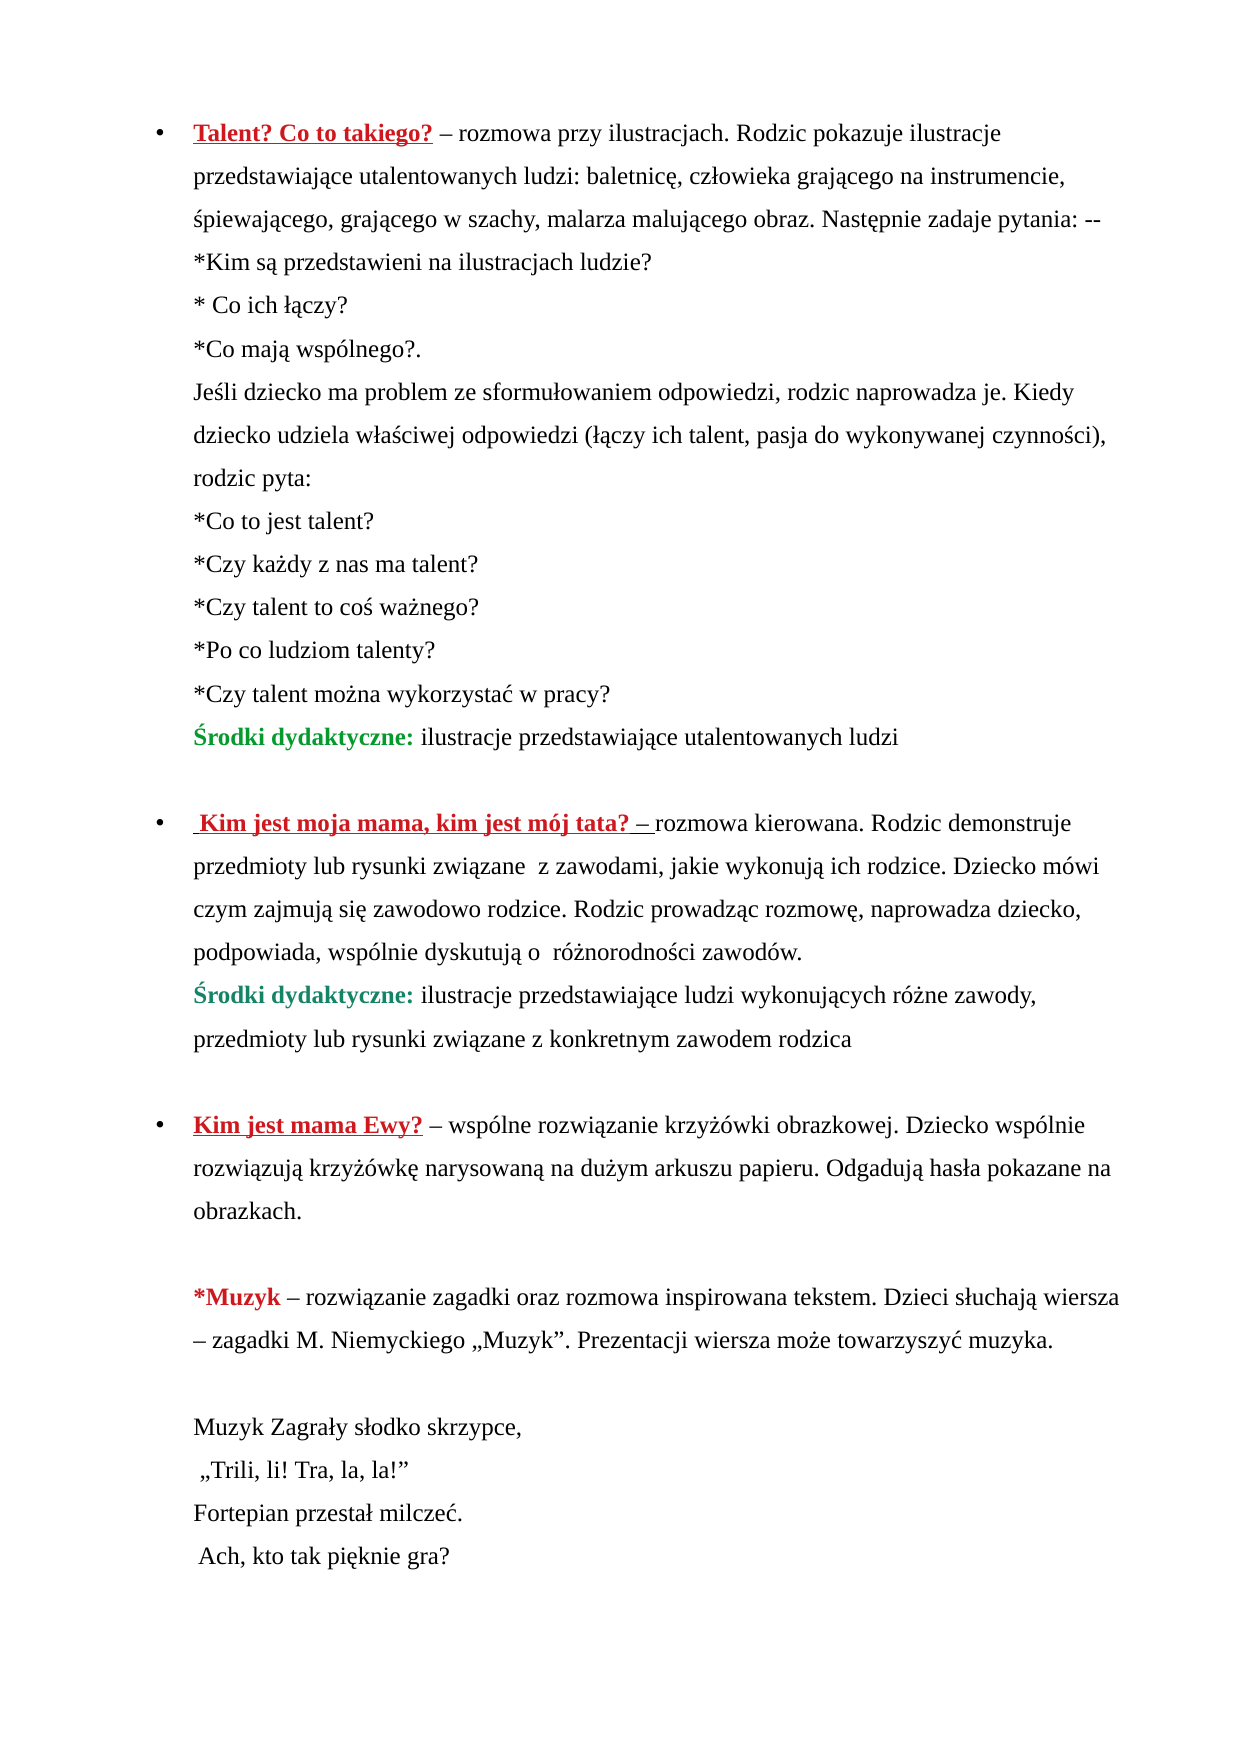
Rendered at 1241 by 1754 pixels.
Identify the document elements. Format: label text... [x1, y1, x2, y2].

list *Po co ludziom talenty? [156, 636, 1122, 664]
list Kim jest moja mama, kim jest mój tata? – rozmowa kierowana. Rodzic demonstruje przedmioty lub rysunki związane z zawodami, jakie wykonują ich rodzice. Dziecko mówi czym zajmują się zawodowo rodzice. Rodzic prowadząc rozmowę, naprowadza dziecko, podpowiada, wspólnie dyskutują o różnorodności zawodów. [156, 808, 1122, 966]
list Ach, kto tak pięknie gra? [156, 1541, 1122, 1570]
list Fortepian przestał milczeć. [156, 1498, 1122, 1527]
list Jeśli dziecko ma problem ze sformułowaniem odpowiedzi, rodzic naprowadza je. Kiedy dziecko udziela właściwej odpowiedzi (łączy ich talent, pasja do wykonywanej czynności), rodzic pyta: [156, 377, 1122, 492]
list *Co to jest talent? [156, 506, 1122, 535]
list Środki dydaktyczne: ilustracje przedstawiające ludzi wykonujących różne zawody, przedmioty lub rysunki związane z konkretnym zawodem rodzica [156, 981, 1122, 1052]
list *Czy każdy z nas ma talent? [156, 549, 1122, 578]
list Talent? Co to takiego? – rozmowa przy ilustracjach. Rodzic pokazuje ilustracje przedstawiające utalentowanych ludzi: baletnicę, człowieka grającego na instrumencie, śpiewającego, grającego w szachy, malarza malującego obraz. Następnie zadaje pytania: --*Kim są przedstawieni na ilustracjach ludzie? [156, 118, 1122, 276]
list „Trili, li! Tra, la, la!” [156, 1455, 1122, 1484]
list *Muzyk – rozwiązanie zagadki oraz rozmowa inspirowana tekstem. Dzieci słuchają wiersza – zagadki M. Niemyckiego „Muzyk”. Prezentacji wiersza może towarzyszyć muzyka. [156, 1282, 1122, 1354]
list * Co ich łączy? [156, 291, 1122, 319]
list Muzyk Zagrały słodko skrzypce, [156, 1412, 1122, 1441]
list *Co mają wspólnego?. [156, 334, 1122, 362]
list *Czy talent można wykorzystać w pracy? [156, 679, 1122, 707]
list Kim jest mama Ewy? – wspólne rozwiązanie krzyżówki obrazkowej. Dziecko wspólnie rozwiązują krzyżówkę narysowaną na dużym arkuszu papieru. Odgadują hasła pokazane na obrazkach. [156, 1110, 1122, 1225]
list *Czy talent to coś ważnego? [156, 592, 1122, 621]
list Środki dydaktyczne: ilustracje przedstawiające utalentowanych ludzi [156, 722, 1122, 751]
